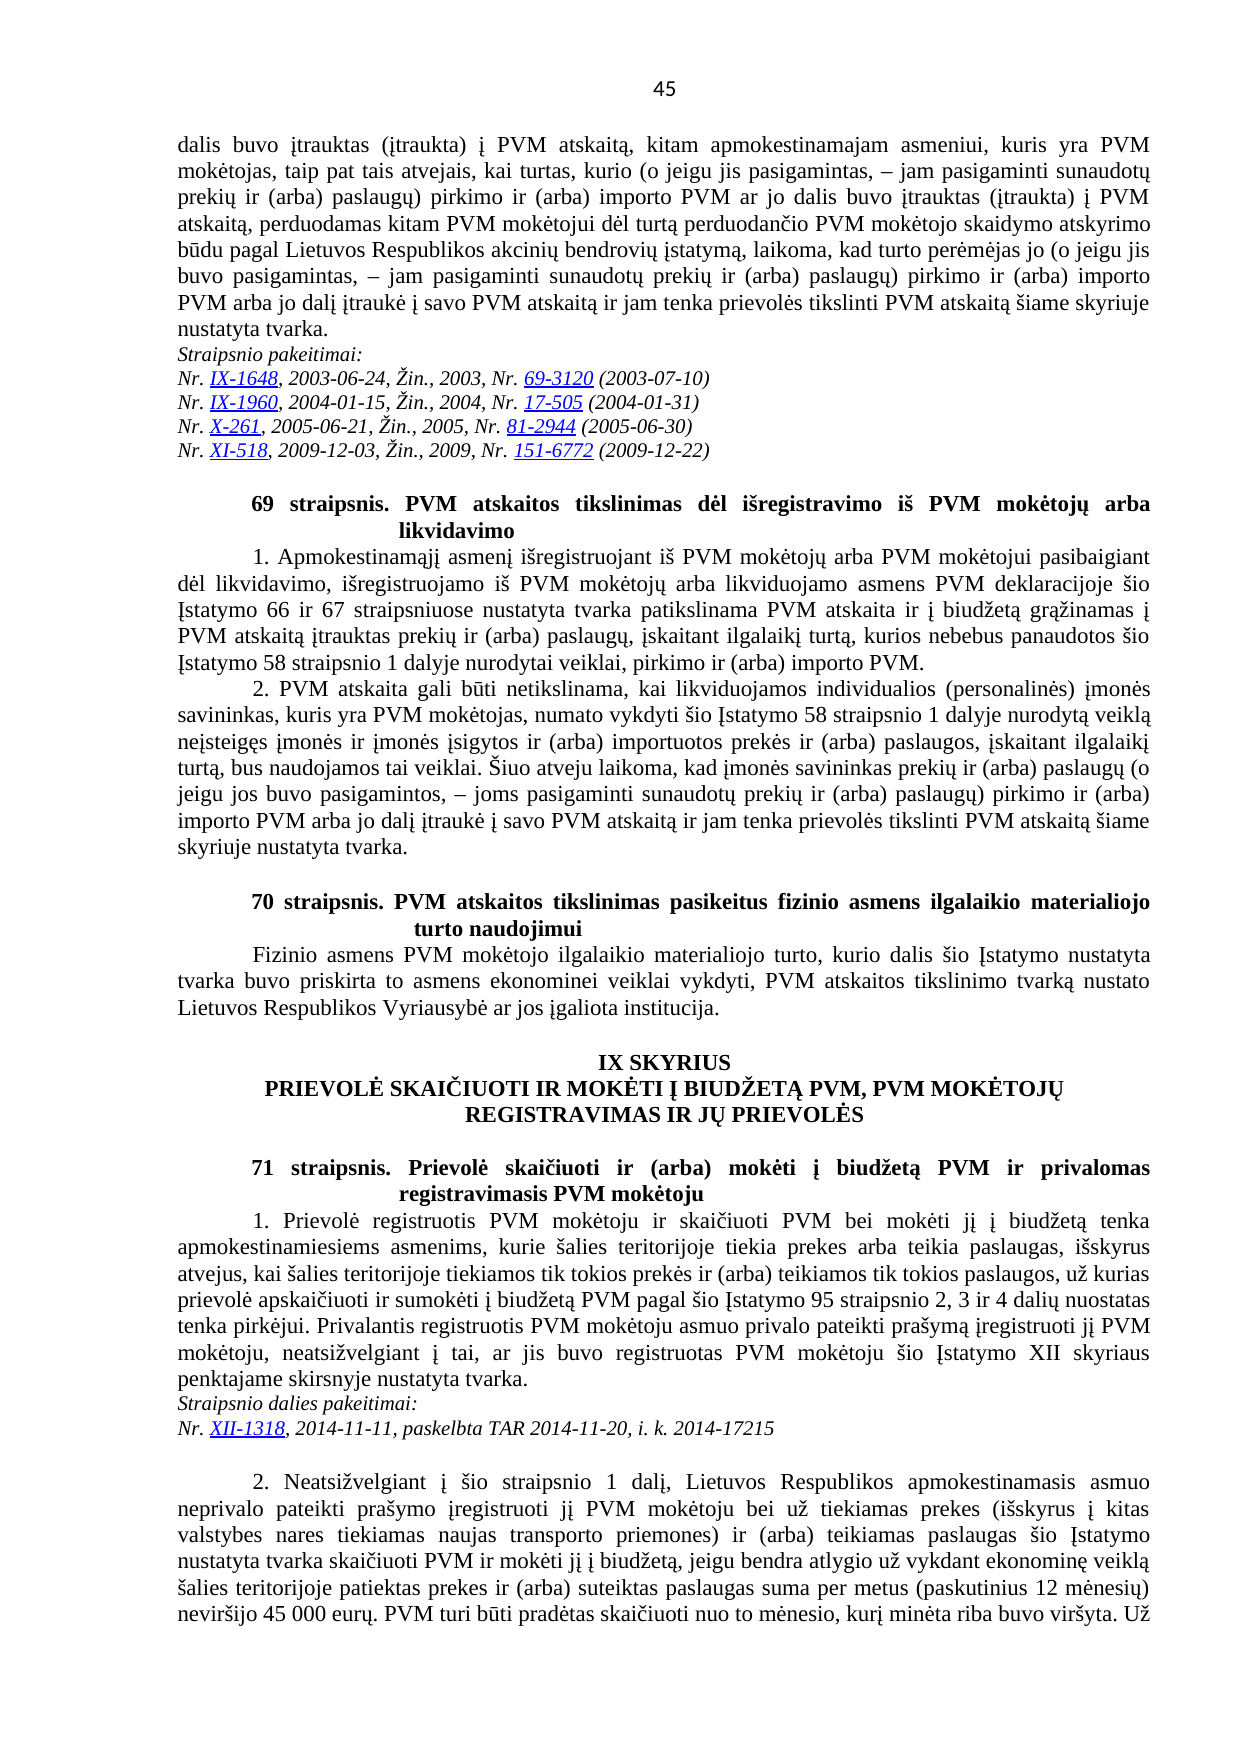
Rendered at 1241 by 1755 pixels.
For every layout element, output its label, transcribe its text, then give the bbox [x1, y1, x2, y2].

text Nr. X-261, 2005-06-21, Žin., 2005, Nr. 81-2944 (2005-06-30) [177, 414, 1152, 438]
text Fizinio asmens PVM mokėtojo ilgalaikio materialiojo turto, kurio dalis šio Įstatymo nustatyta tvarka buvo priskirta to asmens ekonominei veiklai vykdyti, PVM atskaitos tikslinimo tvarką nustato Lietuvos Respublikos Vyriausybė ar jos įgaliota institucija. [177, 941, 1152, 1020]
text 1. Apmokestinamąjį asmenį išregistruojant iš PVM mokėtojų arba PVM mokėtojui pasibaigiant dėl likvidavimo, išregistruojamo iš PVM mokėtojų arba likviduojamo asmens PVM deklaracijoje šio Įstatymo 66 ir 67 straipsniuose nustatyta tvarka patikslinama PVM atskaita ir į biudžetą grąžinamas į PVM atskaitą įtrauktas prekių ir (arba) paslaugų, įskaitant ilgalaikį turtą, kurios nebebus panaudotos šio Įstatymo 58 straipsnio 1 dalyje nurodytai veiklai, pirkimo ir (arba) importo PVM. [177, 543, 1152, 675]
text Nr. IX-1960, 2004-01-15, Žin., 2004, Nr. 17-505 (2004-01-31) [177, 389, 1152, 414]
text Nr. XII-1318, 2014-11-11, paskelbta TAR 2014-11-20, i. k. 2014-17215 [177, 1415, 1152, 1439]
text Nr. IX-1648, 2003-06-24, Žin., 2003, Nr. 69-3120 (2003-07-10) [177, 366, 1152, 389]
text PRIEVOLĖ SKAIČIUOTI IR MOKĖTI Į BIUDŽETĄ PVM, PVM MOKĖTOJŲ REGISTRAVIMAS IR JŲ PRIEVOLĖS [177, 1075, 1152, 1128]
text IX SKYRIUS [177, 1049, 1152, 1075]
text 71 straipsnis. Prievolė skaičiuoti ir (arba) mokėti į biudžetą PVM ir privalomas registravimasis PVM mokėtoju [251, 1154, 1152, 1207]
text 70 straipsnis. PVM atskaitos tikslinimas pasikeitus fizinio asmens ilgalaikio materialiojo turto naudojimui [251, 888, 1152, 941]
text dalis buvo įtrauktas (įtraukta) į PVM atskaitą, kitam apmokestinamajam asmeniui, kuris yra PVM mokėtojas, taip pat tais atvejais, kai turtas, kurio (o jeigu jis pasigamintas, – jam pasigaminti sunaudotų prekių ir (arba) paslaugų) pirkimo ir (arba) importo PVM ar jo dalis buvo įtrauktas (įtraukta) į PVM atskaitą, perduodamas kitam PVM mokėtojui dėl turtą perduodančio PVM mokėtojo skaidymo atskyrimo būdu pagal Lietuvos Respublikos akcinių bendrovių įstatymą, laikoma, kad turto perėmėjas jo (o jeigu jis buvo pasigamintas, – jam pasigaminti sunaudotų prekių ir (arba) paslaugų) pirkimo ir (arba) importo PVM arba jo dalį įtraukė į savo PVM atskaitą ir jam tenka prievolės tikslinti PVM atskaitą šiame skyriuje nustatyta tvarka. [177, 131, 1152, 341]
text 69 straipsnis. PVM atskaitos tikslinimas dėl išregistravimo iš PVM mokėtojų arba likvidavimo [251, 491, 1152, 543]
text Straipsnio dalies pakeitimai: [177, 1391, 1152, 1415]
text 2. PVM atskaita gali būti netikslinama, kai likviduojamos individualios (personalinės) įmonės savininkas, kuris yra PVM mokėtojas, numato vykdyti šio Įstatymo 58 straipsnio 1 dalyje nurodytą veiklą neįsteigęs įmonės ir įmonės įsigytos ir (arba) importuotos prekės ir (arba) paslaugos, įskaitant ilgalaikį turtą, bus naudojamos tai veiklai. Šiuo atveju laikoma, kad įmonės savininkas prekių ir (arba) paslaugų (o jeigu jos buvo pasigamintos, – joms pasigaminti sunaudotų prekių ir (arba) paslaugų) pirkimo ir (arba) importo PVM arba jo dalį įtraukė į savo PVM atskaitą ir jam tenka prievolės tikslinti PVM atskaitą šiame skyriuje nustatyta tvarka. [177, 675, 1152, 859]
text Nr. XI-518, 2009-12-03, Žin., 2009, Nr. 151-6772 (2009-12-22) [177, 438, 1152, 462]
text 1. Prievolė registruotis PVM mokėtoju ir skaičiuoti PVM bei mokėti jį į biudžetą tenka apmokestinamiesiems asmenims, kurie šalies teritorijoje tiekia prekes arba teikia paslaugas, išskyrus atvejus, kai šalies teritorijoje tiekiamos tik tokios prekės ir (arba) teikiamos tik tokios paslaugos, už kurias prievolė apskaičiuoti ir sumokėti į biudžetą PVM pagal šio Įstatymo 95 straipsnio 2, 3 ir 4 dalių nuostatas tenka pirkėjui. Privalantis registruotis PVM mokėtoju asmuo privalo pateikti prašymą įregistruoti jį PVM mokėtoju, neatsižvelgiant į tai, ar jis buvo registruotas PVM mokėtoju šio Įstatymo XII skyriaus penktajame skirsnyje nustatyta tvarka. [177, 1207, 1152, 1391]
text Straipsnio pakeitimai: [177, 341, 1152, 366]
text 2. Neatsižvelgiant į šio straipsnio 1 dalį, Lietuvos Respublikos apmokestinamasis asmuo neprivalo pateikti prašymo įregistruoti jį PVM mokėtoju bei už tiekiamas prekes (išskyrus į kitas valstybes nares tiekiamas naujas transporto priemones) ir (arba) teikiamas paslaugas šio Įstatymo nustatyta tvarka skaičiuoti PVM ir mokėti jį į biudžetą, jeigu bendra atlygio už vykdant ekonominę veiklą šalies teritorijoje patiektas prekes ir (arba) suteiktas paslaugas suma per metus (paskutinius 12 mėnesių) neviršijo 45 000 eurų. PVM turi būti pradėtas skaičiuoti nuo to mėnesio, kurį minėta riba buvo viršyta. Už [177, 1468, 1152, 1626]
